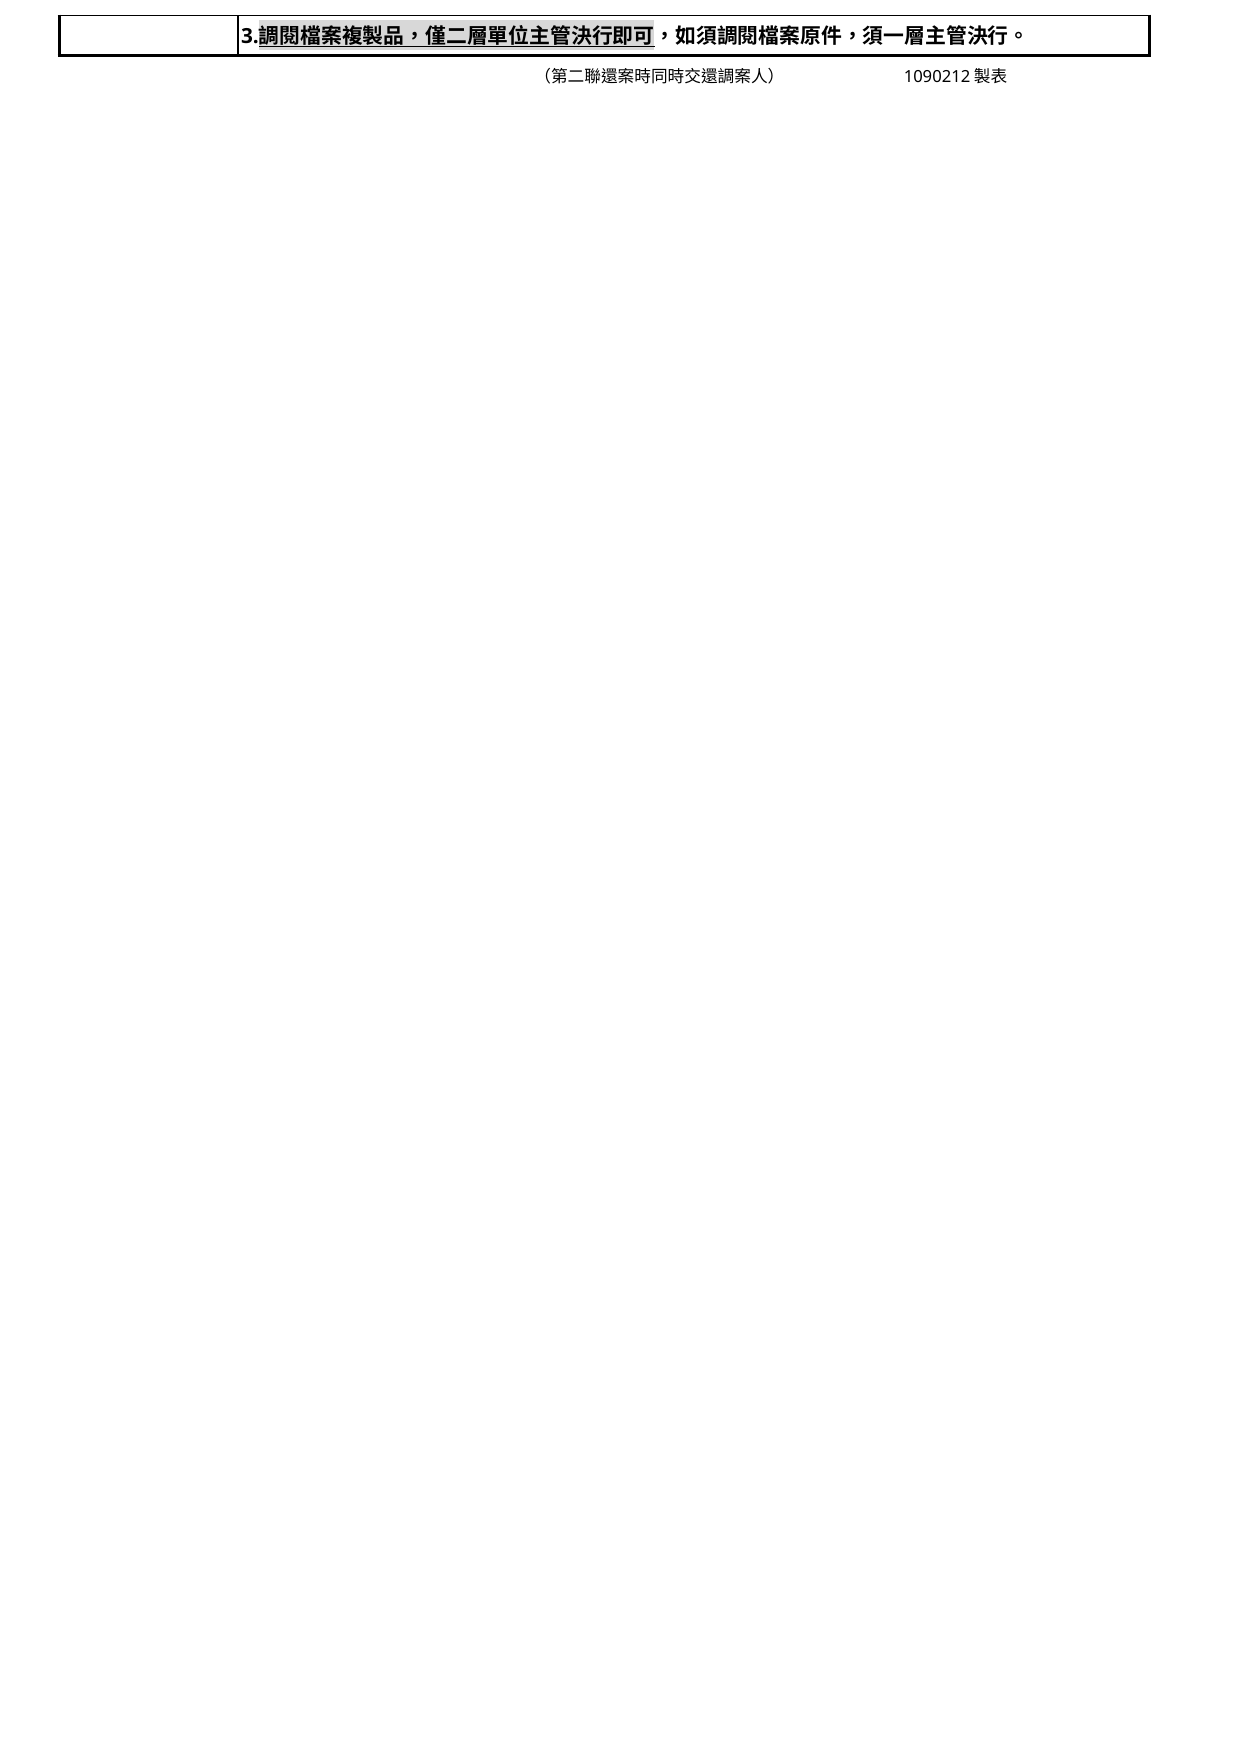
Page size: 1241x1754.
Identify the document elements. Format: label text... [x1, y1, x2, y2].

table_cell 3.調閱檔案複製品，僅二層單位主管決行即可，如須調閱檔案原件，須一層主管決行。 [239, 16, 1148, 53]
text （第二聯還案時同時交還調案人） 1090212製表 [59, 57, 1181, 94]
table_cell [61, 16, 237, 53]
